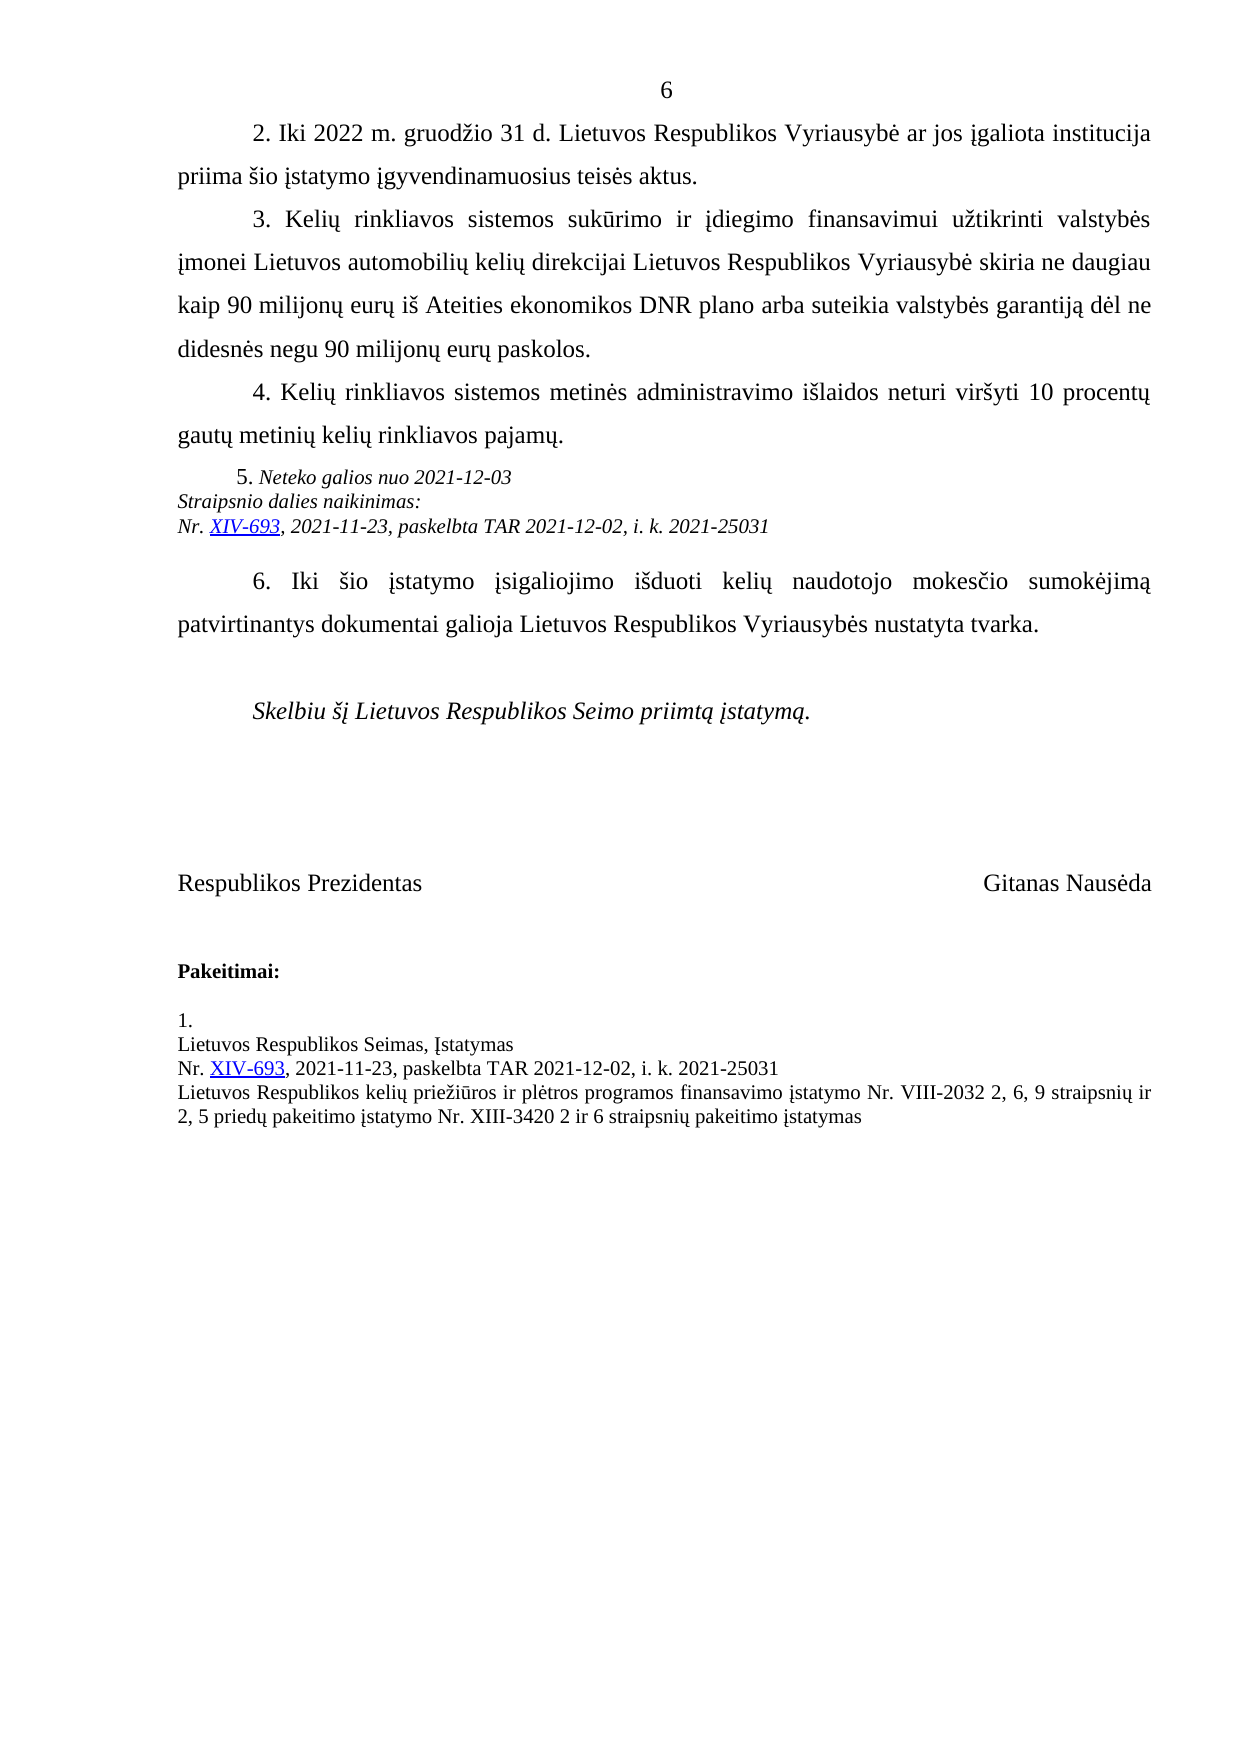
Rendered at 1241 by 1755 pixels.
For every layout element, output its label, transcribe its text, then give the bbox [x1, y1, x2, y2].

text 4. Kelių rinkliavos sistemos metinės administravimo išlaidos neturi viršyti 10 procentų gautų metinių kelių rinkliavos pajamų. [177, 377, 1152, 449]
text Straipsnio dalies naikinimas: [177, 489, 1152, 513]
text Nr. XIV-693, 2021-11-23, paskelbta TAR 2021-12-02, i. k. 2021-25031 [177, 1056, 1152, 1080]
text Lietuvos Respublikos kelių priežiūros ir plėtros programos finansavimo įstatymo Nr. VIII-2032 2, 6, 9 straipsnių ir 2, 5 priedų pakeitimo įstatymo Nr. XIII-3420 2 ir 6 straipsnių pakeitimo įstatymas [177, 1080, 1152, 1128]
text 6. Iki šio įstatymo įsigaliojimo išduoti kelių naudotojo mokesčio sumokėjimą patvirtinantys dokumentai galioja Lietuvos Respublikos Vyriausybės nustatyta tvarka. [177, 566, 1152, 638]
text 5. Neteko galios nuo 2021-12-03 [177, 463, 1152, 489]
text Pakeitimai: [177, 959, 1152, 983]
text 2. Iki 2022 m. gruodžio 31 d. Lietuvos Respublikos Vyriausybė ar jos įgaliota institucija priima šio įstatymo įgyvendinamuosius teisės aktus. [177, 118, 1152, 190]
text Lietuvos Respublikos Seimas, Įstatymas [177, 1032, 1152, 1056]
text Nr. XIV-693, 2021-11-23, paskelbta TAR 2021-12-02, i. k. 2021-25031 [177, 513, 1152, 538]
text 1. [177, 1008, 1152, 1032]
text Skelbiu šį Lietuvos Respublikos Seimo priimtą įstatymą. [177, 696, 1152, 724]
text 3. Kelių rinkliavos sistemos sukūrimo ir įdiegimo finansavimui užtikrinti valstybės įmonei Lietuvos automobilių kelių direkcijai Lietuvos Respublikos Vyriausybė skiria ne daugiau kaip 90 milijonų eurų iš Ateities ekonomikos DNR plano arba suteikia valstybės garantiją dėl ne didesnės negu 90 milijonų eurų paskolos. [177, 204, 1152, 362]
text Respublikos Prezidentas Gitanas Nausėda [177, 868, 1152, 897]
